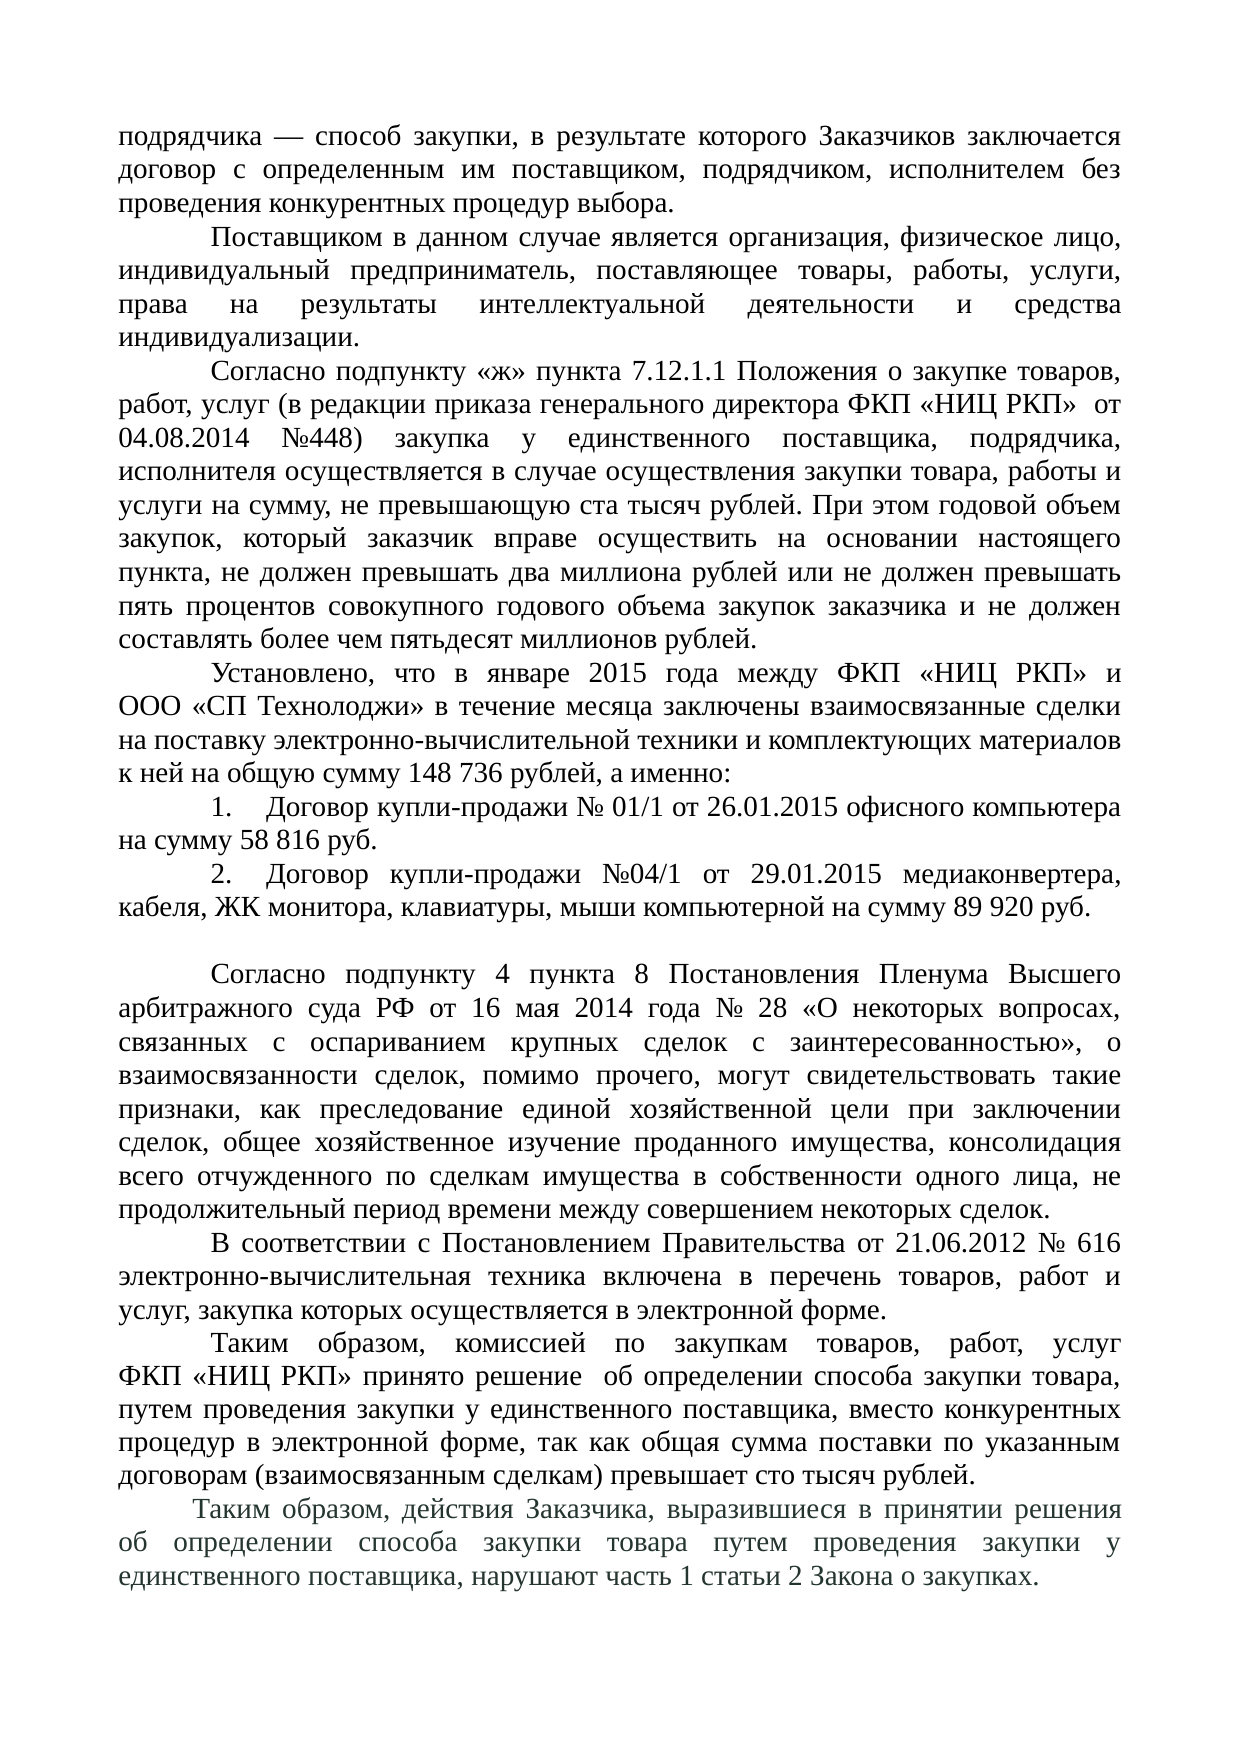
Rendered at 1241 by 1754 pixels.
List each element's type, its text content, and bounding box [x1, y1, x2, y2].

text Установлено, что в январе 2015 года между ФКП «НИЦ РКП» и ООО «СП Технолоджи» в течение месяца заключены взаимосвязанные сделки на поставку электронно-вычислительной техники и комплектующих материалов к ней на общую сумму 148 736 рублей, а именно: [118, 655, 1122, 789]
text подрядчика — способ закупки, в результате которого Заказчиков заключается договор с определенным им поставщиком, подрядчиком, исполнителем без проведения конкурентных процедур выбора. [118, 118, 1122, 219]
text Таким образом, действия Заказчика, выразившиеся в принятии решения об определении способа закупки товара путем проведения закупки у единственного поставщика, нарушают часть 1 статьи 2 Закона о закупках. [118, 1491, 1122, 1591]
list Договор купли-продажи № 01/1 от 26.01.2015 офисного компьютера на сумму 58 816 руб. [118, 789, 1122, 856]
text Поставщиком в данном случае является организация, физическое лицо, индивидуальный предприниматель, поставляющее товары, работы, услуги, права на результаты интеллектуальной деятельности и средства индивидуализации. [118, 219, 1122, 353]
text Согласно подпункту «ж» пункта 7.12.1.1 Положения о закупке товаров, работ, услуг (в редакции приказа генерального директора ФКП «НИЦ РКП» от 04.08.2014 №448) закупка у единственного поставщика, подрядчика, исполнителя осуществляется в случае осуществления закупки товара, работы и услуги на сумму, не превышающую ста тысяч рублей. При этом годовой объем закупок, который заказчик вправе осуществить на основании настоящего пункта, не должен превышать два миллиона рублей или не должен превышать пять процентов совокупного годового объема закупок заказчика и не должен составлять более чем пятьдесят миллионов рублей. [118, 353, 1122, 655]
text Таким образом, комиссией по закупкам товаров, работ, услуг ФКП «НИЦ РКП» принято решение об определении способа закупки товара, путем проведения закупки у единственного поставщика, вместо конкурентных процедур в электронной форме, так как общая сумма поставки по указанным договорам (взаимосвязанным сделкам) превышает сто тысяч рублей. [118, 1326, 1122, 1491]
text В соответствии с Постановлением Правительства от 21.06.2012 № 616 электронно-вычислительная техника включена в перечень товаров, работ и услуг, закупка которых осуществляется в электронной форме. [118, 1225, 1122, 1326]
list Договор купли-продажи №04/1 от 29.01.2015 медиаконвертера, кабеля, ЖК монитора, клавиатуры, мыши компьютерной на сумму 89 920 руб. [118, 856, 1122, 923]
text Согласно подпункту 4 пункта 8 Постановления Пленума Высшего арбитражного суда РФ от 16 мая 2014 года № 28 «О некоторых вопросах, связанных с оспариванием крупных сделок с заинтересованностью», о взаимосвязанности сделок, помимо прочего, могут свидетельствовать такие признаки, как преследование единой хозяйственной цели при заключении сделок, общее хозяйственное изучение проданного имущества, консолидация всего отчужденного по сделкам имущества в собственности одного лица, не продолжительный период времени между совершением некоторых сделок. [118, 957, 1122, 1225]
